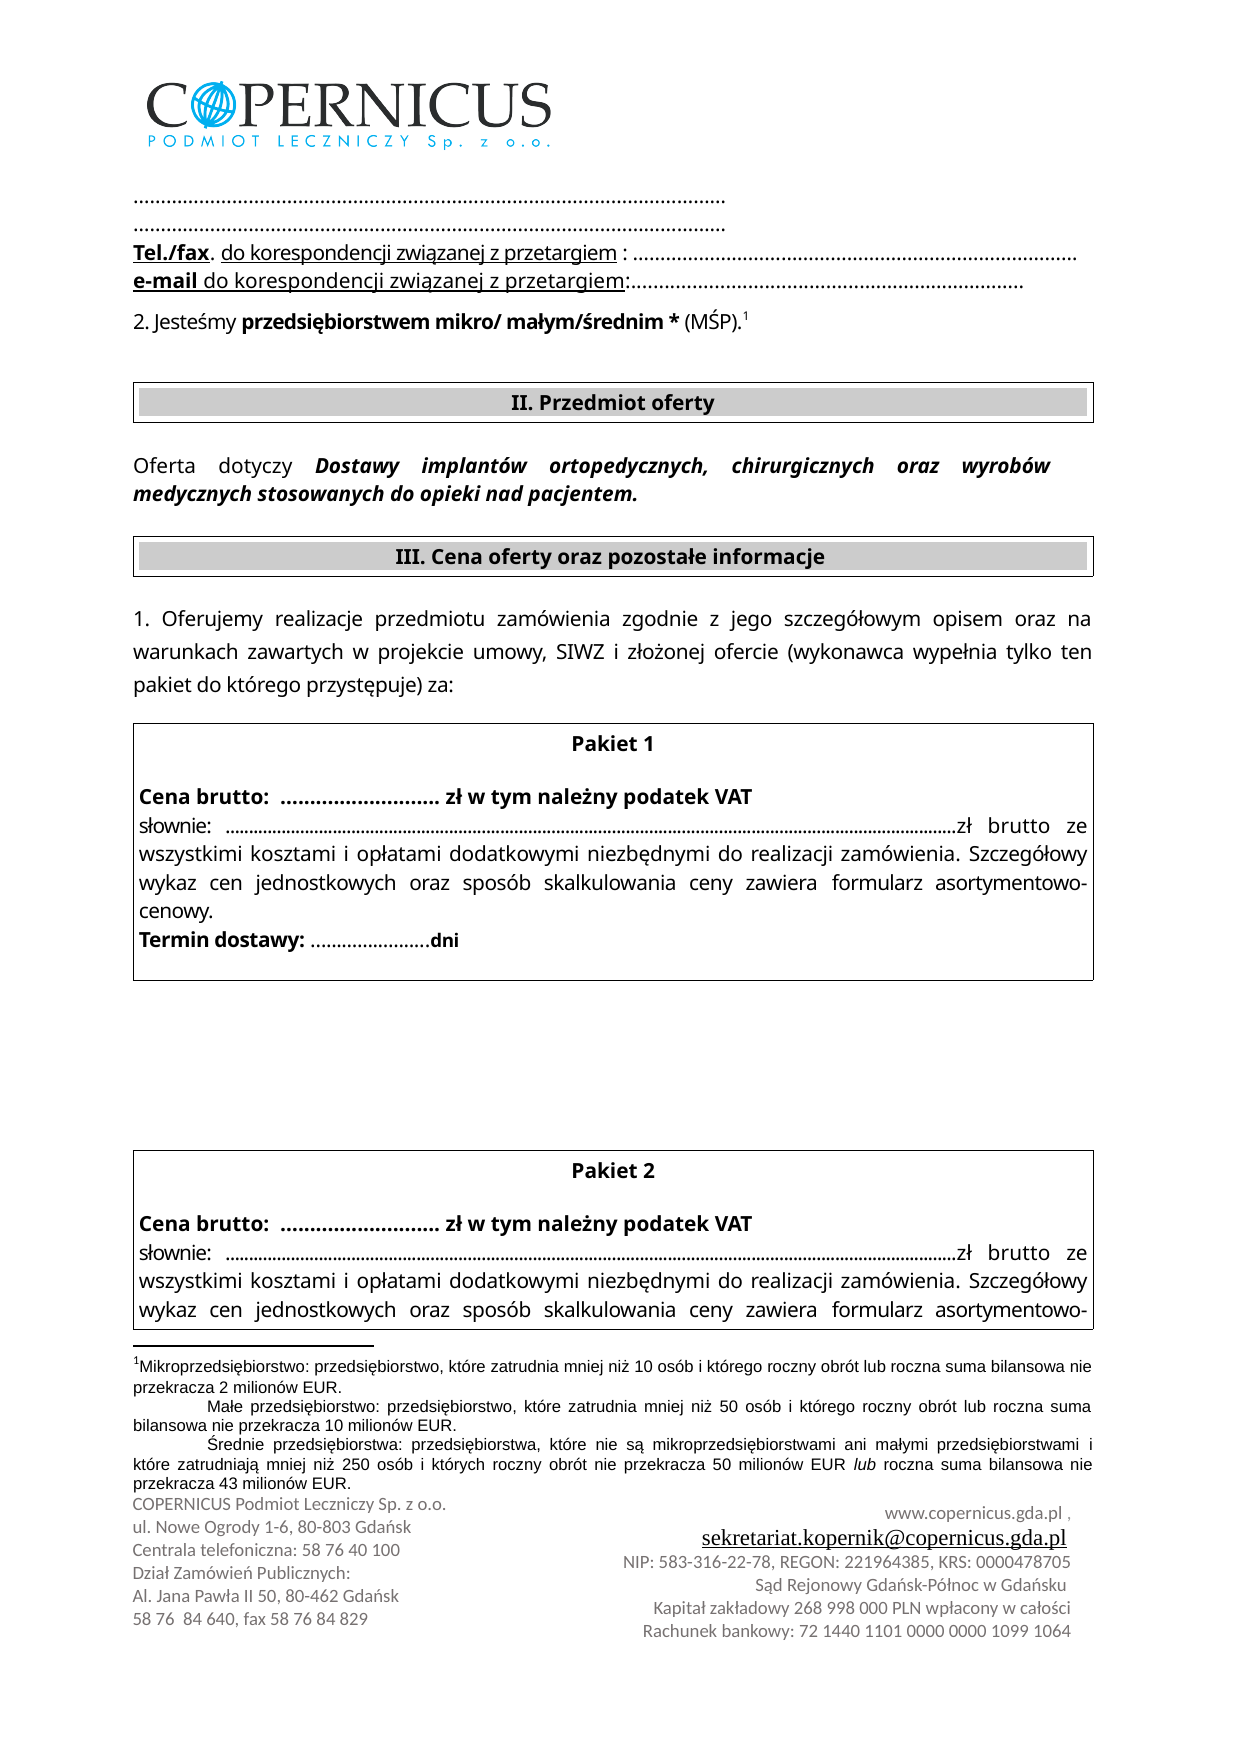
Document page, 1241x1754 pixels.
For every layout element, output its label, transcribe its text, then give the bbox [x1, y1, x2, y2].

text ……………………………………………………………………………………………… [133, 181, 1093, 209]
table_header Pakiet 1 Cena brutto: …........................ zł w tym należny podatek VAT słownie: .............................................................................................................................................................zł brutto ze wszystkimi kosztami i opłatami dodatkowymi niezbędnymi do realizacji zamówienia. Szczegółowy wykaz cen jednostkowych oraz sposób skalkulowania ceny zawiera formularz asortymentowo-cenowy. Termin dostawy: …....................dni [134, 724, 1093, 980]
table_header Pakiet 2 Cena brutto: …........................ zł w tym należny podatek VAT słownie: .............................................................................................................................................................zł brutto ze wszystkimi kosztami i opłatami dodatkowymi niezbędnymi do realizacji zamówienia. Szczegółowy wykaz cen jednostkowych oraz sposób skalkulowania ceny zawiera formularz asortymentowo- [134, 1151, 1093, 1329]
text Mikroprzedsiębiorstwo: przedsiębiorstwo, które zatrudnia mniej niż 10 osób i którego roczny obrót lub roczna suma bilansowa nie przekracza 2 milionów EUR. [133, 1352, 1093, 1397]
text Małe przedsiębiorstwo: przedsiębiorstwo, które zatrudnia mniej niż 50 osób i którego roczny obrót lub roczna suma bilansowa nie przekracza 10 milionów EUR. [133, 1397, 1093, 1435]
picture [135, 76, 561, 153]
text ……………………………………………………………………………………………… [133, 209, 1093, 238]
text 1. Oferujemy realizacje przedmiotu zamówienia zgodnie z jego szczegółowym opisem oraz na warunkach zawartych w projekcie umowy, SIWZ i złożonej ofercie (wykonawca wypełnia tylko ten pakiet do którego przystępuje) za: [133, 604, 1093, 698]
text e-mail do korespondencji związanej z przetargiem:..........................................……………………….. [133, 266, 1093, 294]
table_header III. Cena oferty oraz pozostałe informacje [134, 537, 1093, 576]
table_header II. Przedmiot oferty [134, 383, 1093, 422]
text Oferta dotyczy Dostawy implantów ortopedycznych, chirurgicznych oraz wyrobów medycznych stosowanych do opieki nad pacjentem. [133, 451, 1053, 508]
text Tel./fax. do korespondencji związanej z przetargiem : ……………………………………………………………………… [133, 238, 1093, 266]
text 2. Jesteśmy przedsiębiorstwem mikro/ małym/średnim * (MŚP). [133, 307, 1093, 335]
text Średnie przedsiębiorstwa: przedsiębiorstwa, które nie są mikroprzedsiębiorstwami ani małymi przedsiębiorstwami i które zatrudniają mniej niż 250 osób i których roczny obrót nie przekracza 50 milionów EUR lub roczna suma bilansowa nie przekracza 43 milionów EUR. [133, 1435, 1093, 1493]
